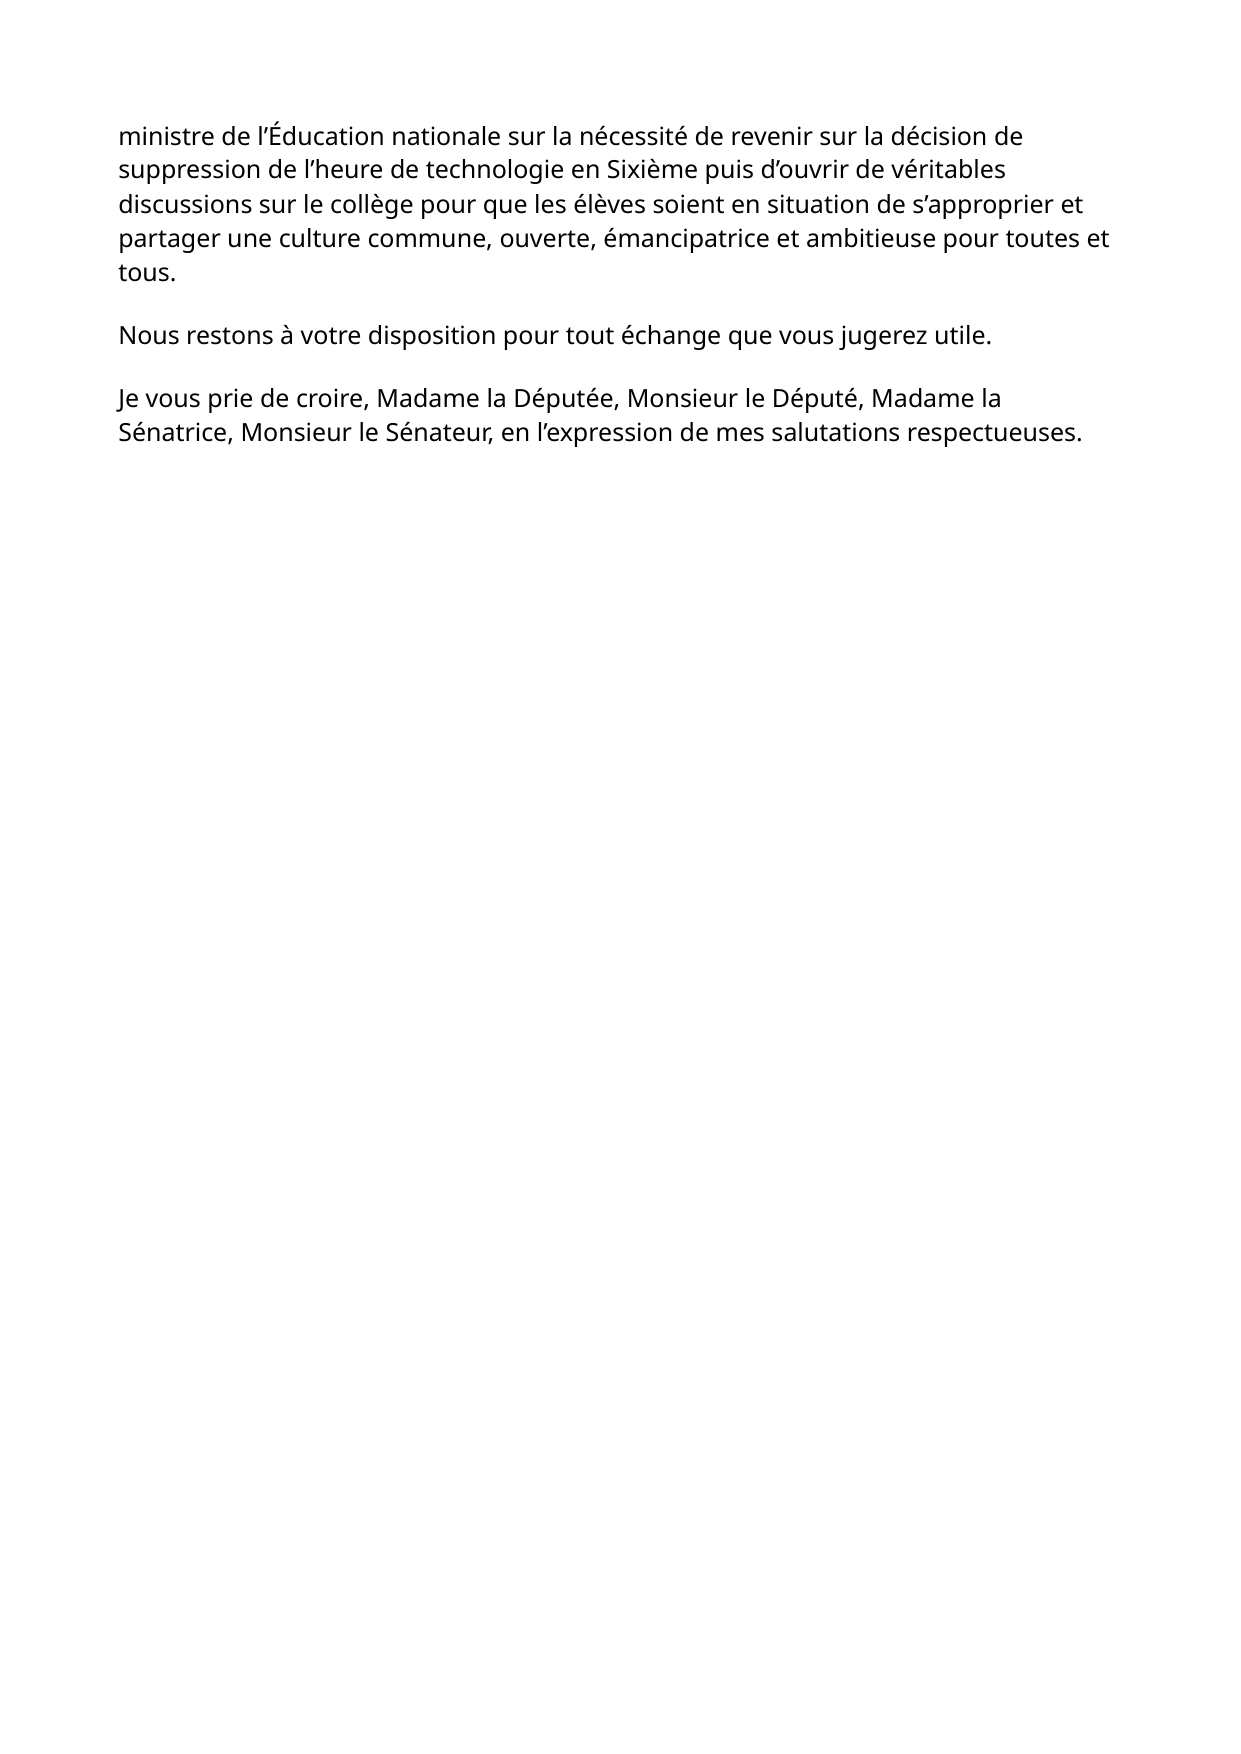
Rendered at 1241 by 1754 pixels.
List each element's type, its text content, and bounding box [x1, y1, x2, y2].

text Je vous prie de croire, Madame la Députée, Monsieur le Député, Madame la Sénatrice, Monsieur le Sénateur, en l’expression de mes salutations respectueuses. [118, 381, 1122, 449]
text Nous restons à votre disposition pour tout échange que vous jugerez utile. [118, 318, 1122, 352]
text ministre de l’Éducation nationale sur la nécessité de revenir sur la décision de suppression de l’heure de technologie en Sixième puis d’ouvrir de véritables discussions sur le collège pour que les élèves soient en situation de s’approprier et partager une culture commune, ouverte, émancipatrice et ambitieuse pour toutes et tous. [118, 118, 1122, 288]
